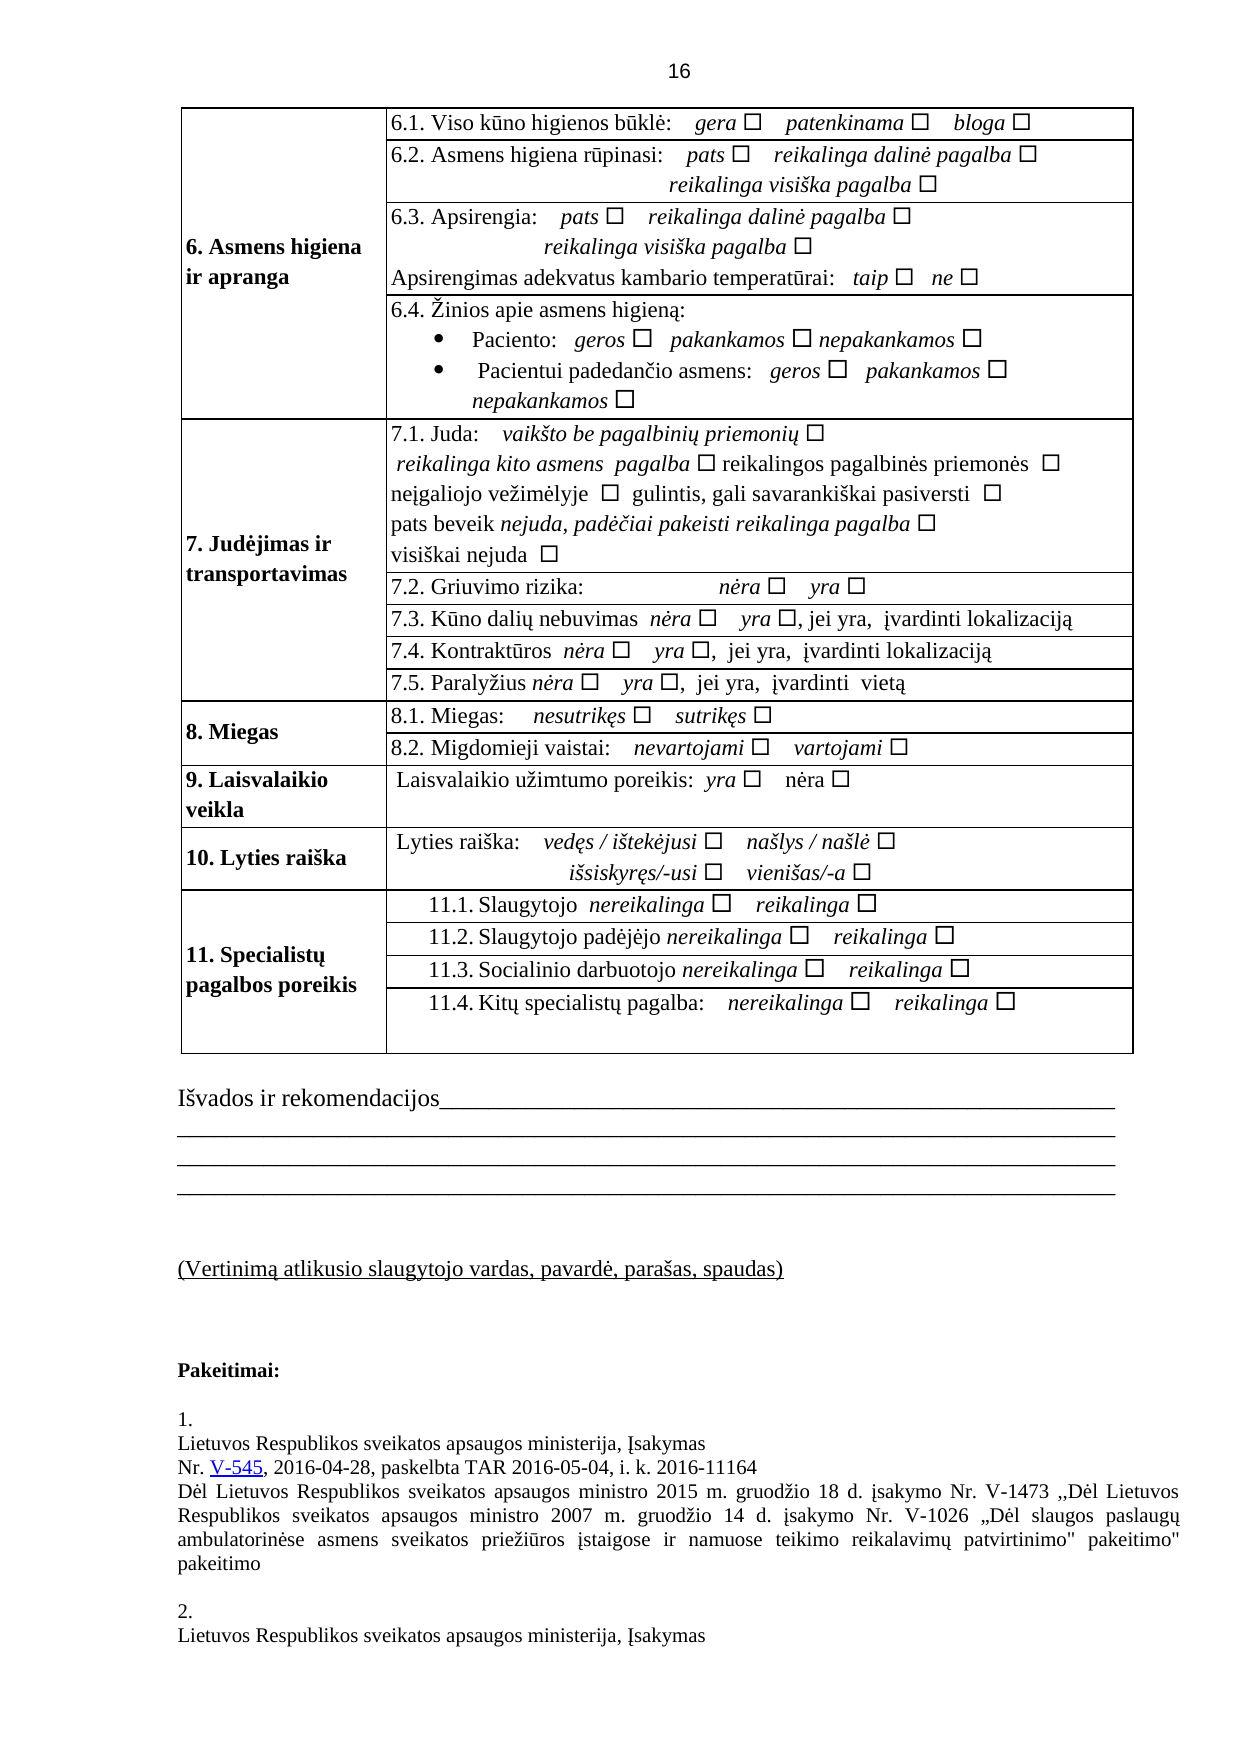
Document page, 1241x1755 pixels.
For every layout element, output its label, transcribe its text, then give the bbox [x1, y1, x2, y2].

table_cell 7.1. Juda: vaikšto be pagalbinių priemonių [] reikalinga kito asmens pagalba [] reikalingos pagalbinės priemonės [] neįgaliojo vežimėlyje [] gulintis, gali savarankiškai pasiversti [] pats beveik nejuda, padėčiai pakeisti reikalinga pagalba [] visiškai nejuda [] [387, 420, 1132, 571]
text (Vertinimą atlikusio slaugytojo vardas, pavardė, parašas, spaudas) [177, 1255, 1181, 1282]
table_cell 10. Lyties raiška [182, 828, 386, 889]
table_cell Lyties raiška: vedęs / ištekėjusi [] našlys / našlė [] išsiskyręs/-usi [] vienišas/-a [] [387, 828, 1132, 889]
text Dėl Lietuvos Respublikos sveikatos apsaugos ministro 2015 m. gruodžio 18 d. įsakymo Nr. V-1473 ,,Dėl Lietuvos Respublikos sveikatos apsaugos ministro 2007 m. gruodžio 14 d. įsakymo Nr. V-1026 „Dėl slaugos paslaugų ambulatorinėse asmens sveikatos priežiūros įstaigose ir namuose teikimo reikalavimų patvirtinimo" pakeitimo" pakeitimo [177, 1479, 1181, 1575]
text 1. [177, 1407, 1181, 1431]
table_cell 7.2. Griuvimo rizika: nėra [] yra [] [387, 573, 1132, 603]
table_cell Laisvalaikio užimtumo poreikis: yra [] nėra [] [387, 766, 1132, 827]
text Nr. V-545, 2016-04-28, paskelbta TAR 2016-05-04, i. k. 2016-11164 [177, 1455, 1181, 1479]
table_cell 6.2. Asmens higiena rūpinasi: pats [] reikalinga dalinė pagalba [] reikalinga visiška pagalba [] [387, 141, 1132, 202]
table_cell 6.3. Apsirengia: pats [] reikalinga dalinė pagalba [] reikalinga visiška pagalba [] Apsirengimas adekvatus kambario temperatūrai: taip [] ne [] [387, 203, 1132, 294]
table_cell 6.4. Žinios apie asmens higieną:  Paciento: geros [] pakankamos [] nepakankamos []  Pacientui padedančio asmens: geros [] pakankamos [] nepakankamos [] [387, 296, 1132, 418]
table_cell 9. Laisvalaikio veikla [182, 766, 386, 827]
table_cell 7.5. Paralyžius nėra [] yra [], jei yra, įvardinti vietą [387, 670, 1132, 700]
table_cell 7.4. Kontraktūros nėra [] yra [], jei yra, įvardinti lokalizaciją [387, 637, 1132, 668]
text Išvados ir rekomendacijos [177, 1083, 1181, 1111]
text Lietuvos Respublikos sveikatos apsaugos ministerija, Įsakymas [177, 1623, 1181, 1647]
table_cell 8.2. Migdomieji vaistai: nevartojami [] vartojami [] [387, 734, 1132, 764]
table_cell 6.1. Viso kūno higienos būklė: gera [] patenkinama [] bloga [] [387, 109, 1132, 139]
table_cell 7.3. Kūno dalių nebuvimas nėra [] yra [], jei yra, įvardinti lokalizaciją [387, 605, 1132, 636]
table_cell 11.3. Socialinio darbuotojo nereikalinga [] reikalinga [] [387, 956, 1132, 987]
table_cell 11.1. Slaugytojo nereikalinga [] reikalinga [] [387, 891, 1132, 922]
table_cell 11.4. Kitų specialistų pagalba: nereikalinga [] reikalinga [] [387, 989, 1132, 1052]
table_cell 11. Specialistų pagalbos poreikis [182, 891, 386, 1052]
text 2. [177, 1599, 1181, 1623]
table_cell 8. Miegas [182, 702, 386, 764]
table_cell 8.1. Miegas: nesutrikęs [] sutrikęs [] [387, 702, 1132, 732]
text Lietuvos Respublikos sveikatos apsaugos ministerija, Įsakymas [177, 1431, 1181, 1455]
text Pakeitimai: [177, 1358, 1181, 1382]
table_cell 11.2. Slaugytojo padėjėjo nereikalinga [] reikalinga [] [387, 923, 1132, 954]
table_cell 6. Asmens higiena ir apranga [182, 109, 386, 418]
table_cell 7. Judėjimas ir transportavimas [182, 420, 386, 700]
